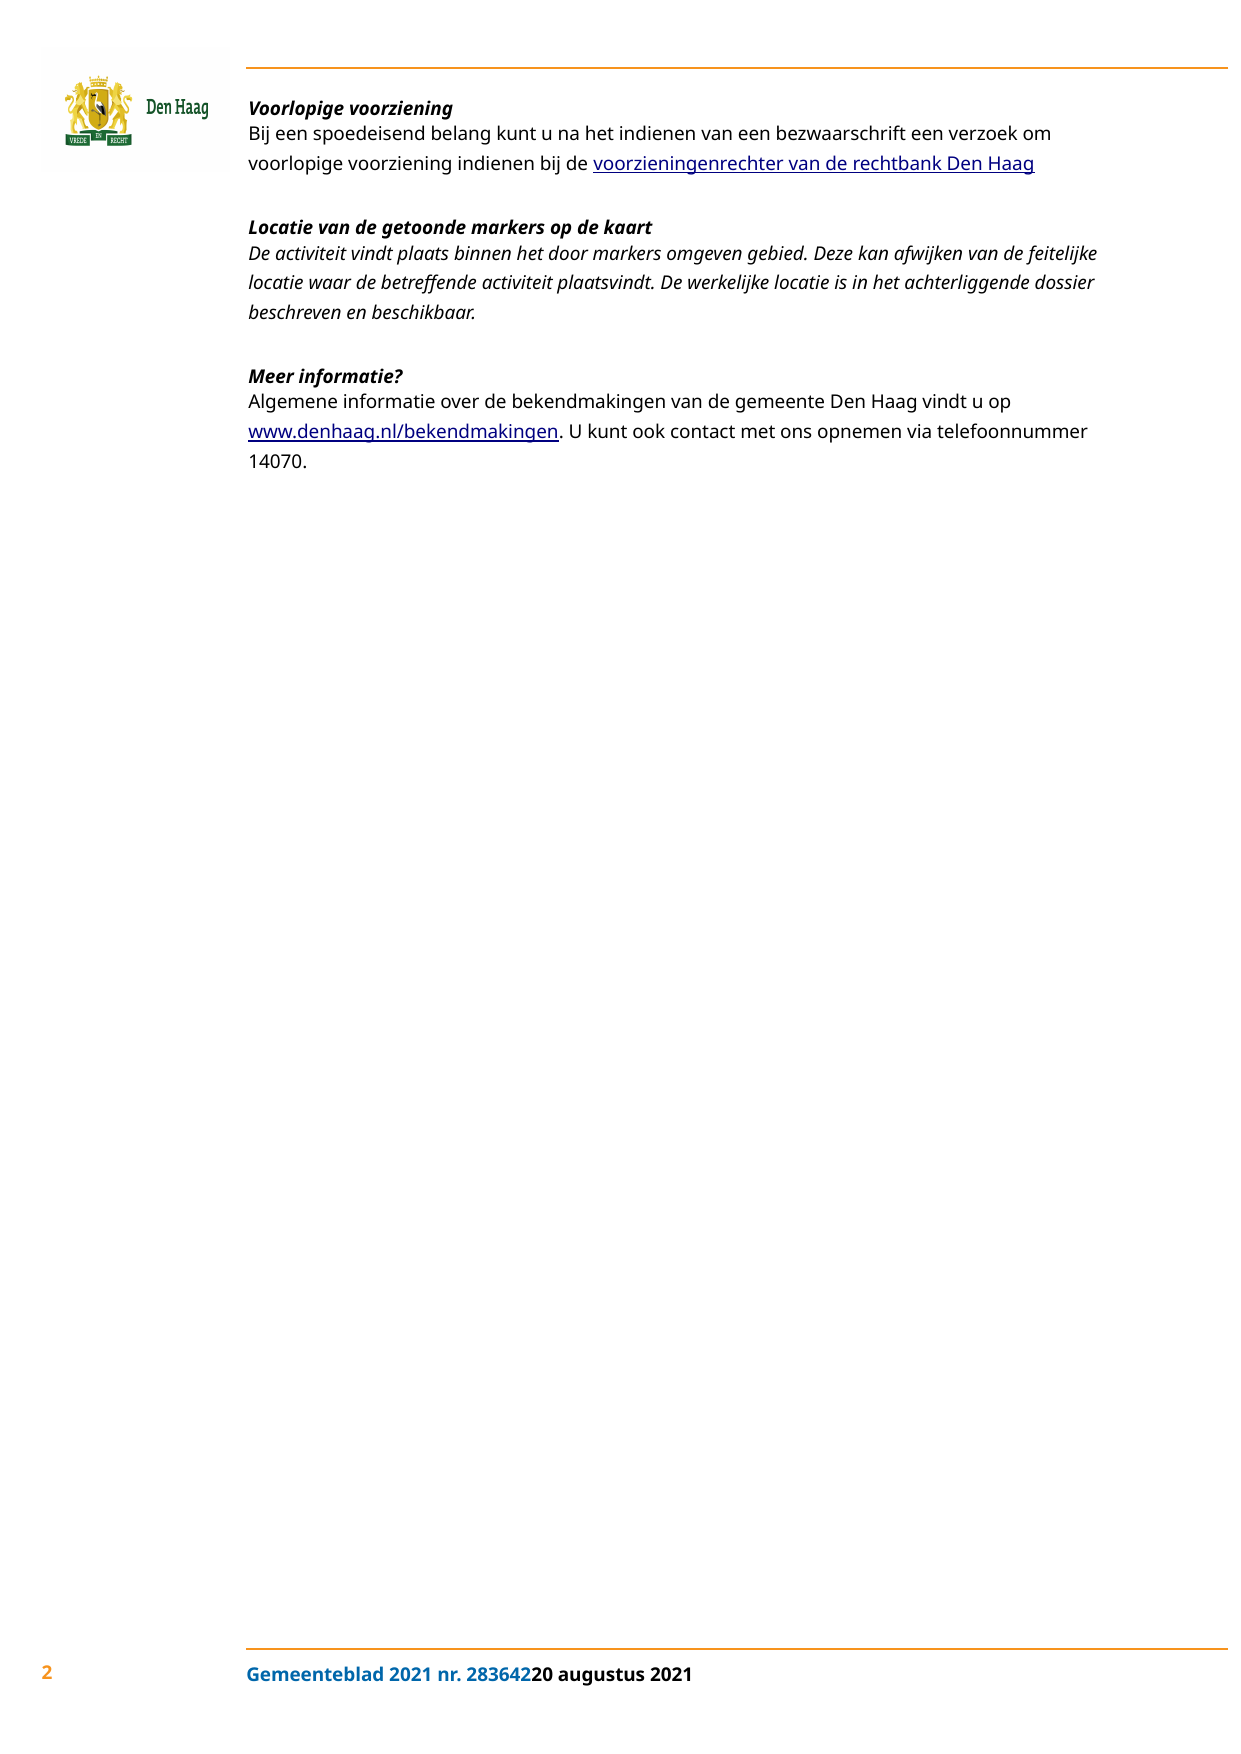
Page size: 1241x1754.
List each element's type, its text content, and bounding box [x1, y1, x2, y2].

text Algemene informatie over de bekendmakingen van de gemeente Den Haag vindt u op www.denhaag.nl/bekendmakingen. U kunt ook contact met ons opnemen via telefoonnummer 14070. [248, 389, 1152, 473]
text Locatie van de getoonde markers op de kaart [248, 214, 1152, 240]
picture [41, 47, 231, 172]
text De activiteit vindt plaats binnen het door markers omgeven gebied. Deze kan afwijken van de feitelijke locatie waar de betreffende activiteit plaatsvindt. De werkelijke locatie is in het achterliggende dossier beschreven en beschikbaar. [248, 240, 1152, 325]
text Meer informatie? [248, 363, 1152, 389]
text Voorlopige voorziening [248, 95, 1152, 121]
text Bij een spoedeisend belang kunt u na het indienen van een bezwaarschrift een verzoek om voorlopige voorziening indienen bij de voorzieningenrechter van de rechtbank Den Haag [248, 121, 1152, 176]
